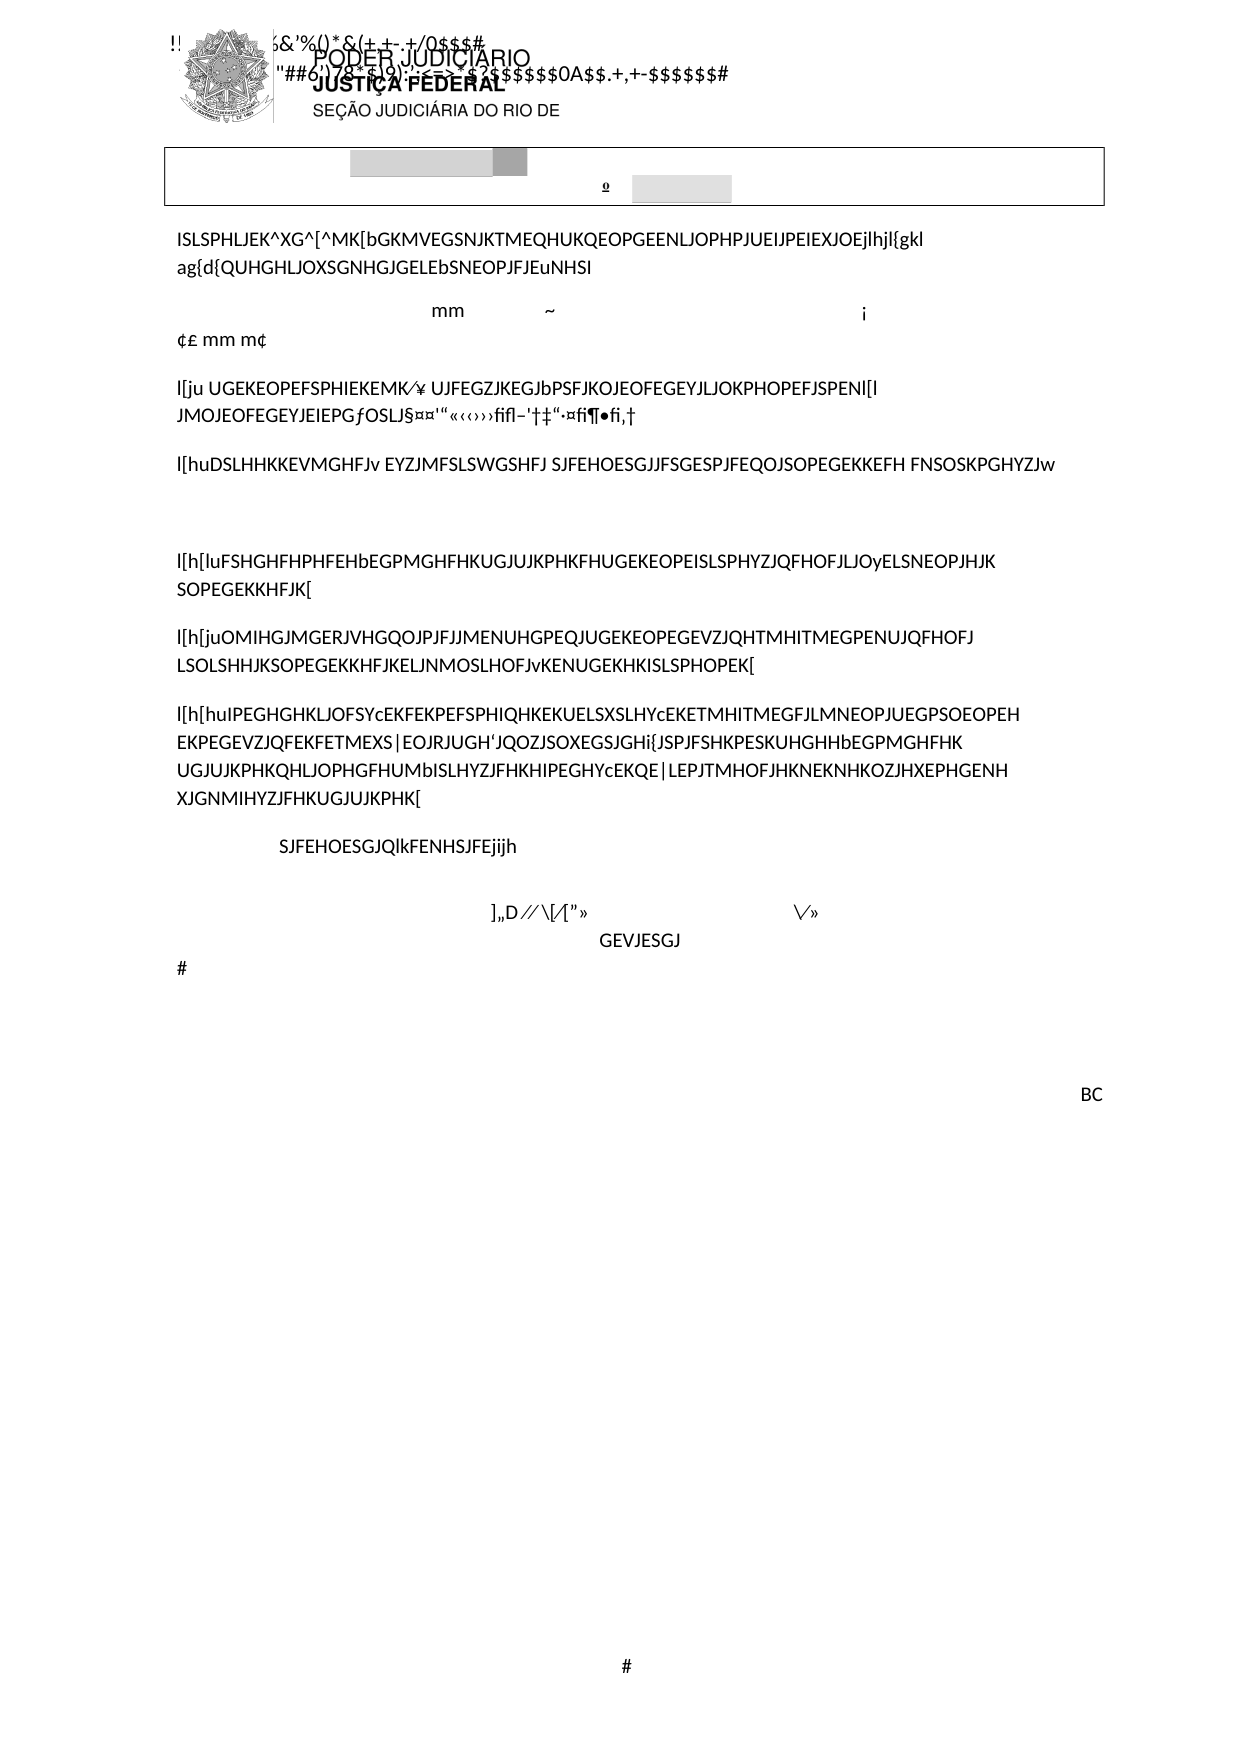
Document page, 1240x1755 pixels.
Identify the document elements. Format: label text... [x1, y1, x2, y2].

text ]„D ⁄⁄ \[⁄[”» \⁄» [177, 897, 1111, 926]
text l[huDSLHHKKEVMGHFJv EYZJMFSLSWGSHFJ SJFEHOESGJJFSGESPJFEQOJSOPEGEKKEFH FNSOSKPGHYZJw [177, 451, 1111, 477]
text mm ~ ¡ [177, 295, 1111, 323]
text l[ju UGEKEOPEFSPHIEKEMK⁄¥ UJFEGZJKEGJbPSFJKOJEOFEGEYJLJOKPHOPEFJSPENl[l JMOJEOFEGEYJEIEPGƒOSLJ§¤¤'“«‹‹›››fifl–'†‡“·¤fi¶•fi‚† [177, 375, 1111, 428]
text SJFEHOESGJQlkFENHSJFEjijh [195, 833, 1084, 859]
text l[h[juOMIHGJMGERJVHGQOJPJFJJMENUHGPEQJUGEKEOPEGEVZJQHTMHITMEGPENUJQFHOFJ LSOLSHHJKSOPEGEKKHFJKELJNMOSLHOFJvKENUGEKHKISLSPHOPEK[ [177, 624, 1111, 678]
text GEVJESGJ [195, 927, 1084, 953]
text XJGNMIHYZJFHKUGJUJKPHK[ [177, 785, 1111, 811]
text l[h[luFSHGHFHPHFEHbEGPMGHFHKUGJUJKPHKFHUGEKEOPEISLSPHYZJQFHOFJLJOyELSNEOPJHJK SOPEGEKKHFJK[ [177, 548, 1111, 601]
text UGJUJKPHKQHLJOPHGFHUMbISLHYZJFHKHIPEGHYcEKQE|LEPJTMHOFJHKNEKNHKOZJHXEPHGENH [177, 757, 1111, 782]
text BC [177, 1081, 1103, 1107]
text ¢£ mm m¢ [177, 326, 1111, 352]
text ISLSPHLJEK^XG^[^MK[bGKMVEGSNJKTMEQHUKQEOPGEENLJOPHPJUEIJPEIEXJOEjlhjl{gkl ag{d{QUHGHLJOXSGNHGJGELEbSNEOPJFJEuNHSI [177, 226, 1111, 279]
text # [177, 955, 1111, 980]
text l[h[huIPEGHGHKLJOFSYcEKFEKPEFSPHIQHKEKUELSXSLHYcEKETMHITMEGFJLMNEOPJUEGPSOEOPEH EKPEGEVZJQFEKFETMEXS|EOJRJUGH‘JQOZJSOXEGSJGHi{JSPJFSHKPESKUHGHHbEGPMGHFHK [177, 701, 1111, 754]
